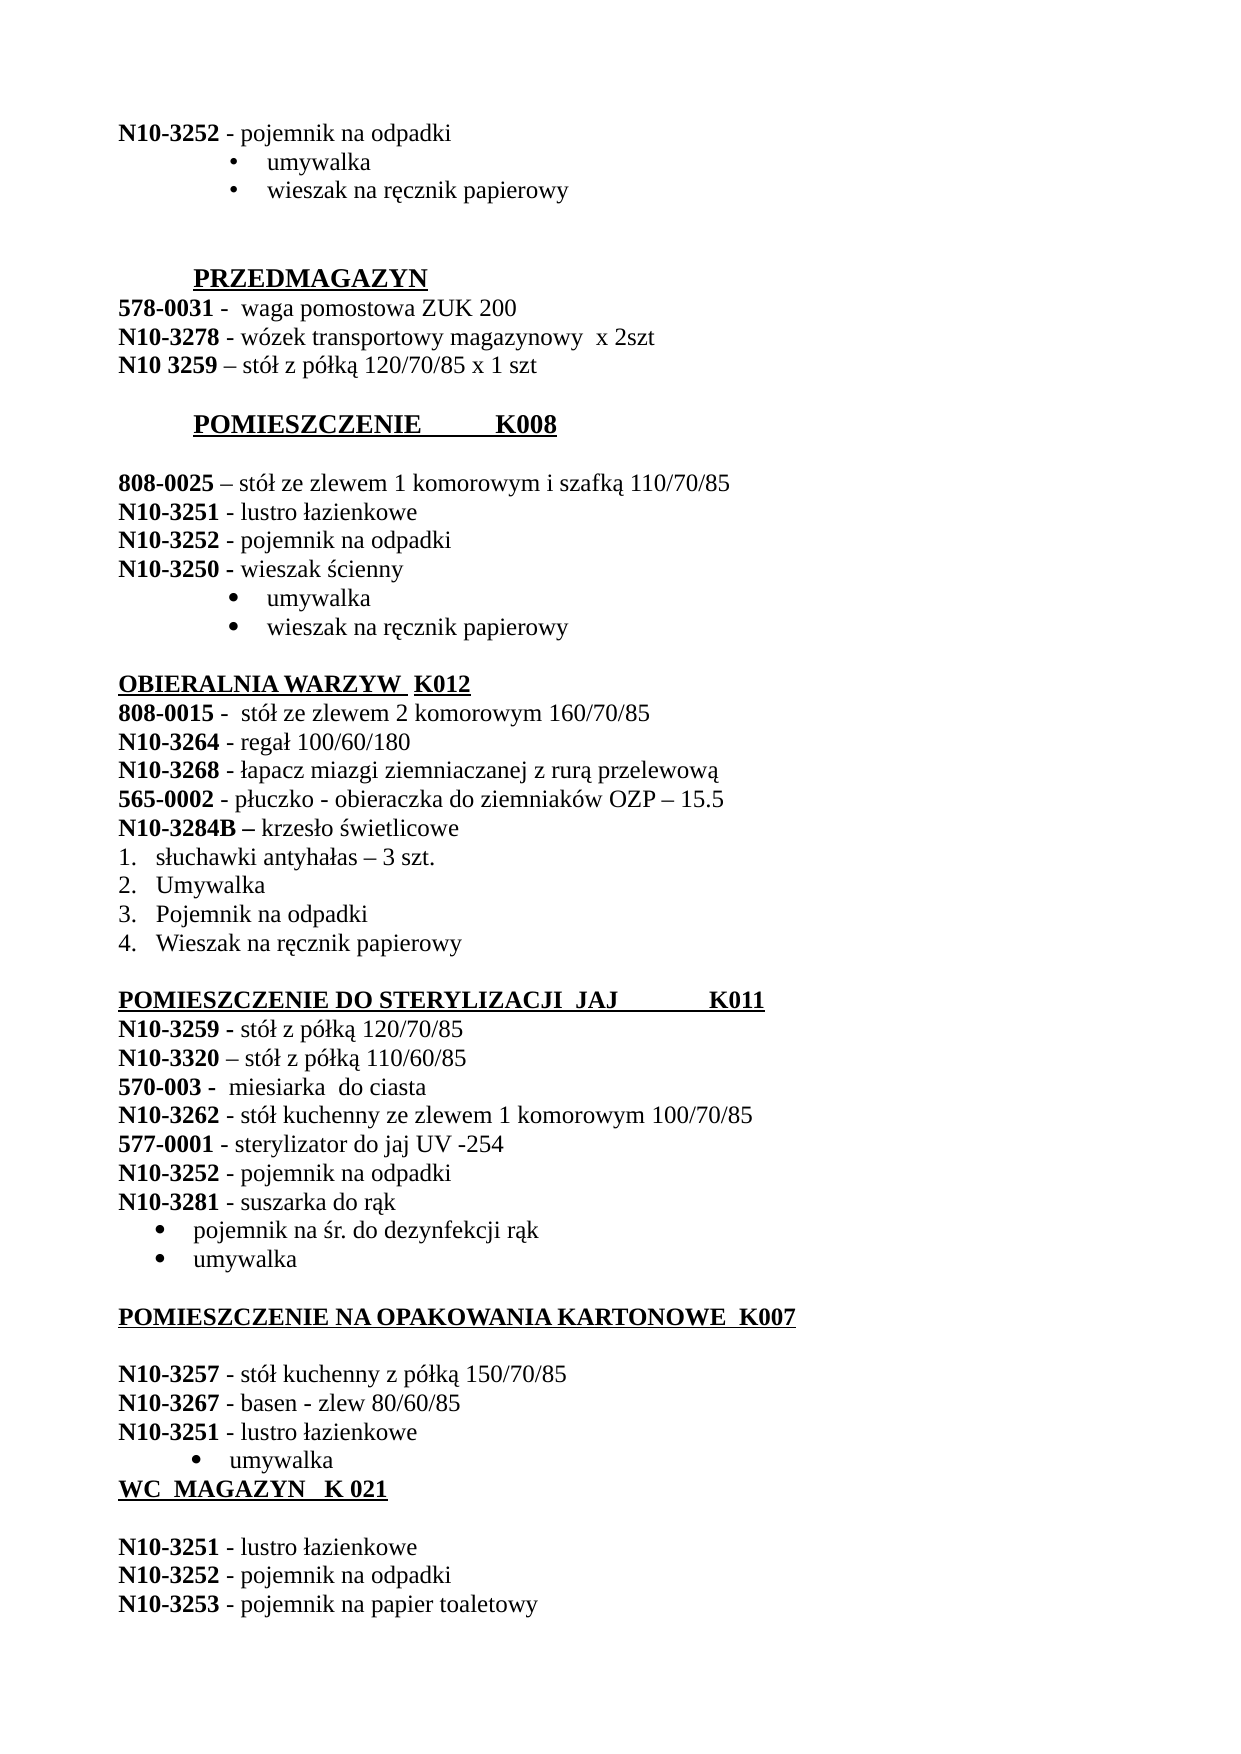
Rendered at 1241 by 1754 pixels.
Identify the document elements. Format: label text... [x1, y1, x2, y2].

subtitle POMIESZCZENIE K008 [118, 408, 1122, 439]
text 577-0001 - sterylizator do jaj UV -254 [118, 1129, 1122, 1158]
text OBIERALNIA WARZYW K012 [118, 669, 1122, 698]
text 570-003 - miesiarka do ciasta [118, 1072, 1122, 1100]
text N10-3267 - basen - zlew 80/60/85 [118, 1388, 1122, 1417]
text N10-3268 - łapacz miazgi ziemniaczanej z rurą przelewową [118, 755, 1122, 784]
text N10-3284B – krzesło świetlicowe [118, 813, 1122, 842]
text N10-3251 - lustro łazienkowe [118, 1417, 1122, 1445]
list wieszak na ręcznik papierowy [229, 612, 1122, 640]
list słuchawki antyhałas – 3 szt. [118, 842, 1122, 870]
text N10-3251 - lustro łazienkowe [118, 497, 1122, 525]
text N10-3259 - stół z półką 120/70/85 [118, 1014, 1122, 1043]
text 578-0031 - waga pomostowa ZUK 200 [118, 293, 1122, 322]
text N10-3252 - pojemnik na odpadki [118, 1560, 1122, 1589]
list umywalka [192, 1445, 1122, 1474]
subtitle PRZEDMAGAZYN [118, 262, 1122, 293]
text N10-3252 - pojemnik na odpadki [118, 525, 1122, 554]
text N10-3250 - wieszak ścienny [118, 554, 1122, 583]
list umywalka [229, 583, 1122, 612]
list Pojemnik na odpadki [118, 899, 1122, 928]
text N10-3253 - pojemnik na papier toaletowy [118, 1589, 1122, 1618]
list Umywalka [118, 870, 1122, 899]
text WC MAGAZYN K 021 [118, 1474, 1122, 1503]
text N10-3281 - suszarka do rąk [118, 1187, 1122, 1215]
text POMIESZCZENIE NA OPAKOWANIA KARTONOWE K007 [118, 1302, 1122, 1330]
text N10-3264 - regał 100/60/180 [118, 727, 1122, 755]
text 565-0002 - płuczko - obieraczka do ziemniaków OZP – 15.5 [118, 784, 1122, 813]
text N10-3262 - stół kuchenny ze zlewem 1 komorowym 100/70/85 [118, 1100, 1122, 1129]
text 808-0025 – stół ze zlewem 1 komorowym i szafką 110/70/85 [118, 468, 1122, 497]
list umywalka [156, 1244, 1122, 1273]
text N10 3259 – stół z półką 120/70/85 x 1 szt [118, 351, 1122, 379]
text N10-3252 - pojemnik na odpadki [118, 1158, 1122, 1187]
text N10-3257 - stół kuchenny z półką 150/70/85 [118, 1359, 1122, 1388]
text N10-3278 - wózek transportowy magazynowy x 2szt [118, 322, 1122, 351]
text POMIESZCZENIE DO STERYLIZACJI JAJ K011 [118, 985, 1122, 1014]
text N10-3251 - lustro łazienkowe [118, 1532, 1122, 1560]
list wieszak na ręcznik papierowy [229, 176, 1122, 204]
list umywalka [229, 147, 1122, 176]
text N10-3252 - pojemnik na odpadki [118, 118, 1122, 147]
list Wieszak na ręcznik papierowy [118, 928, 1122, 957]
text 808-0015 - stół ze zlewem 2 komorowym 160/70/85 [118, 698, 1122, 727]
text N10-3320 – stół z półką 110/60/85 [118, 1043, 1122, 1072]
list pojemnik na śr. do dezynfekcji rąk [156, 1215, 1122, 1244]
